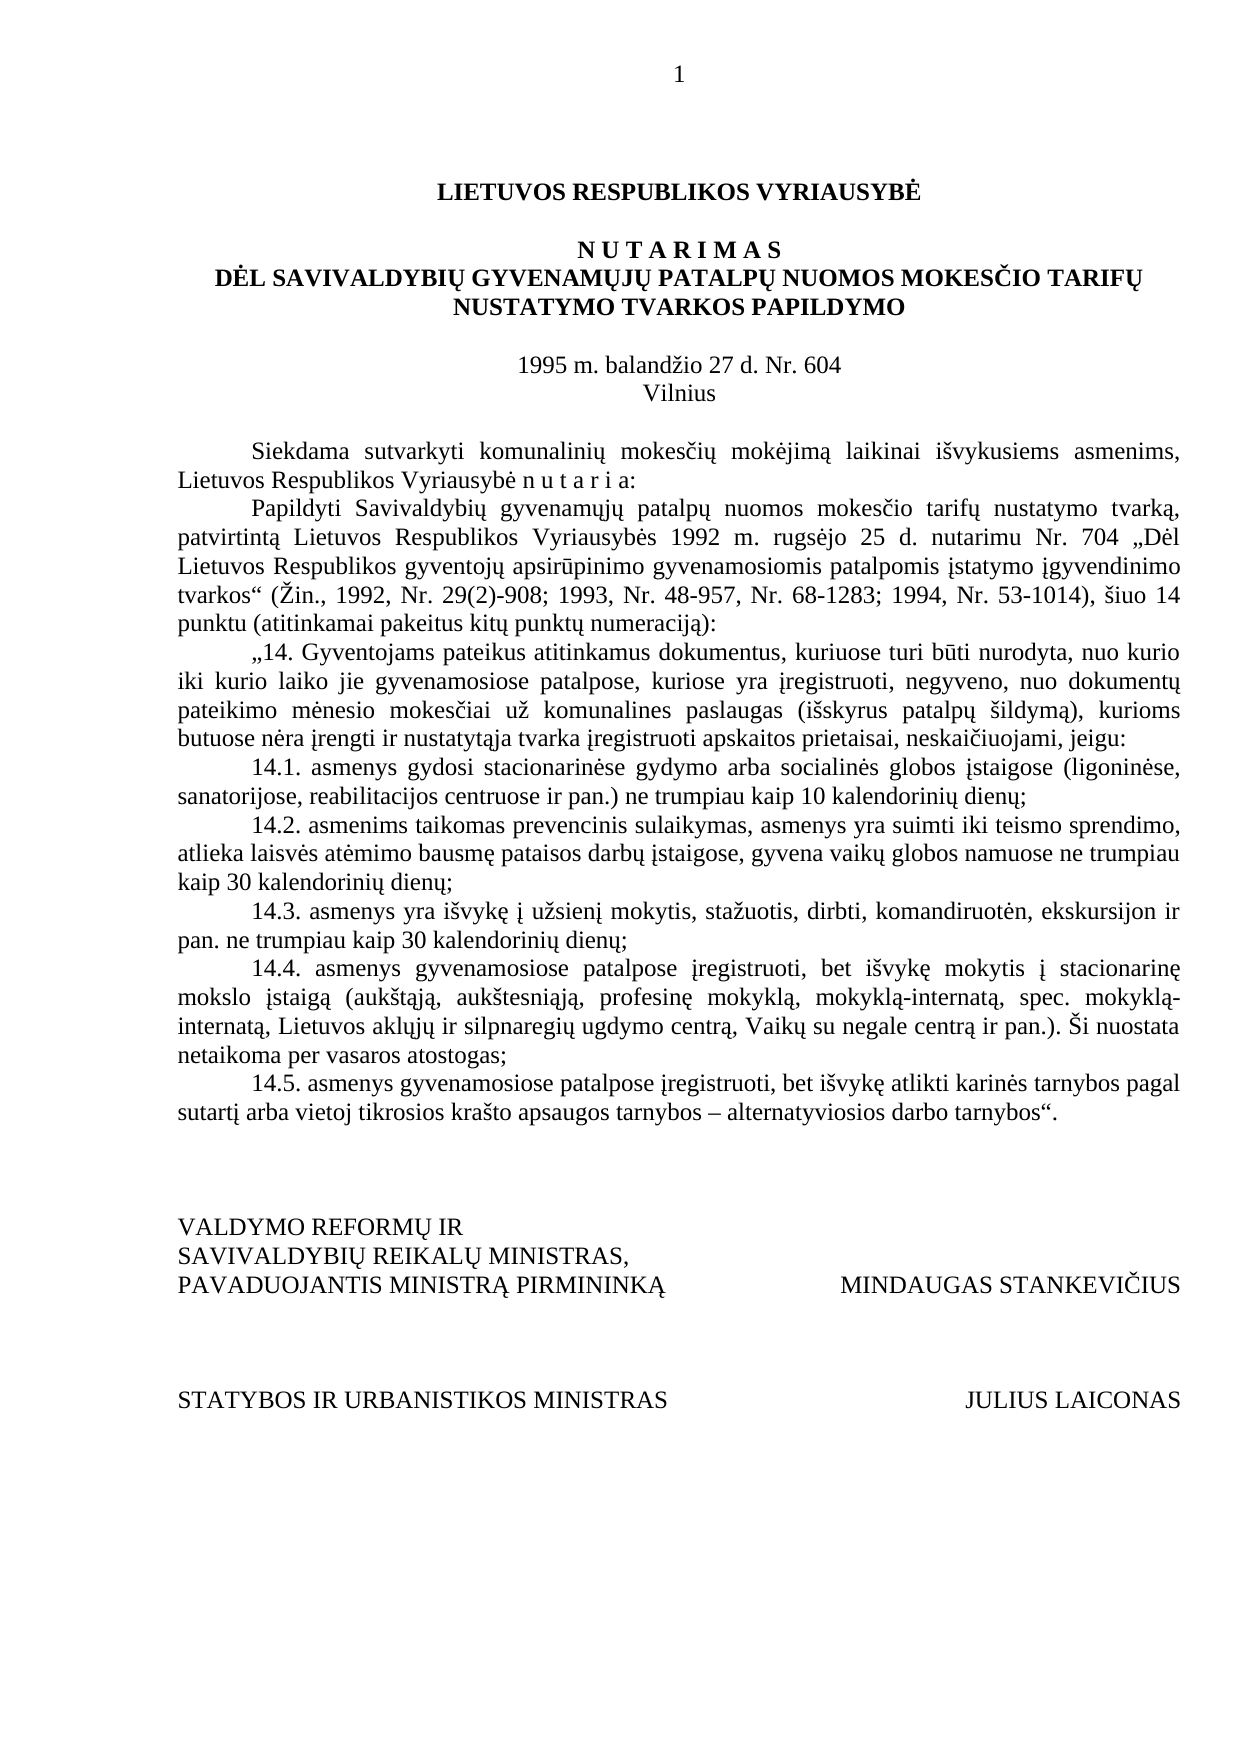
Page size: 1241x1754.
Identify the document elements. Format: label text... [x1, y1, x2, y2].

text STATYBOS IR URBANISTIKOS MINISTRAS JULIUS LAICONAS [177, 1385, 1181, 1413]
text „14. Gyventojams pateikus atitinkamus dokumentus, kuriuose turi būti nurodyta, nuo kurio iki kurio laiko jie gyvenamosiose patalpose, kuriose yra įregistruoti, negyveno, nuo dokumentų pateikimo mėnesio mokesčiai už komunalines paslaugas (išskyrus patalpų šildymą), kurioms butuose nėra įrengti ir nustatytąja tvarka įregistruoti apskaitos prietaisai, neskaičiuojami, jeigu: [177, 637, 1181, 752]
text LIETUVOS RESPUBLIKOS VYRIAUSYBĖ [177, 177, 1181, 206]
text 1995 m. balandžio 27 d. Nr. 604 [177, 350, 1181, 378]
text SAVIVALDYBIŲ REIKALŲ MINISTRAS, [177, 1241, 1181, 1270]
text N U T A R I M A S [177, 235, 1181, 263]
text 14.5. asmenys gyvenamosiose patalpose įregistruoti, bet išvykę atlikti karinės tarnybos pagal sutartį arba vietoj tikrosios krašto apsaugos tarnybos – alternatyviosios darbo tarnybos“. [177, 1068, 1181, 1126]
text 14.4. asmenys gyvenamosiose patalpose įregistruoti, bet išvykę mokytis į stacionarinę mokslo įstaigą (aukštąją, aukštesniąją, profesinę mokyklą, mokyklą-internatą, spec. mokyklą-internatą, Lietuvos aklųjų ir silpnaregių ugdymo centrą, Vaikų su negale centrą ir pan.). Ši nuostata netaikoma per vasaros atostogas; [177, 953, 1181, 1068]
text VALDYMO REFORMŲ IR [177, 1212, 1181, 1241]
text Papildyti Savivaldybių gyvenamųjų patalpų nuomos mokesčio tarifų nustatymo tvarką, patvirtintą Lietuvos Respublikos Vyriausybės 1992 m. rugsėjo 25 d. nutarimu Nr. 704 „Dėl Lietuvos Respublikos gyventojų apsirūpinimo gyvenamosiomis patalpomis įstatymo įgyvendinimo tvarkos“ (Žin., 1992, Nr. 29(2)-908; 1993, Nr. 48-957, Nr. 68-1283; 1994, Nr. 53-1014), šiuo 14 punktu (atitinkamai pakeitus kitų punktų numeraciją): [177, 493, 1181, 637]
text 14.3. asmenys yra išvykę į užsienį mokytis, stažuotis, dirbti, komandiruotėn, ekskursijon ir pan. ne trumpiau kaip 30 kalendorinių dienų; [177, 896, 1181, 953]
text Siekdama sutvarkyti komunalinių mokesčių mokėjimą laikinai išvykusiems asmenims, Lietuvos Respublikos Vyriausybė nutaria: [177, 436, 1181, 493]
text PAVADUOJANTIS MINISTRĄ PIRMININKĄ MINDAUGAS STANKEVIČIUS [177, 1270, 1181, 1298]
text 14.2. asmenims taikomas prevencinis sulaikymas, asmenys yra suimti iki teismo sprendimo, atlieka laisvės atėmimo bausmę pataisos darbų įstaigose, gyvena vaikų globos namuose ne trumpiau kaip 30 kalendorinių dienų; [177, 810, 1181, 896]
text 14.1. asmenys gydosi stacionarinėse gydymo arba socialinės globos įstaigose (ligoninėse, sanatorijose, reabilitacijos centruose ir pan.) ne trumpiau kaip 10 kalendorinių dienų; [177, 752, 1181, 810]
text Vilnius [177, 378, 1181, 407]
text DĖL SAVIVALDYBIŲ GYVENAMŲJŲ PATALPŲ NUOMOS MOKESČIO TARIFŲ NUSTATYMO TVARKOS PAPILDYMO [177, 263, 1181, 321]
